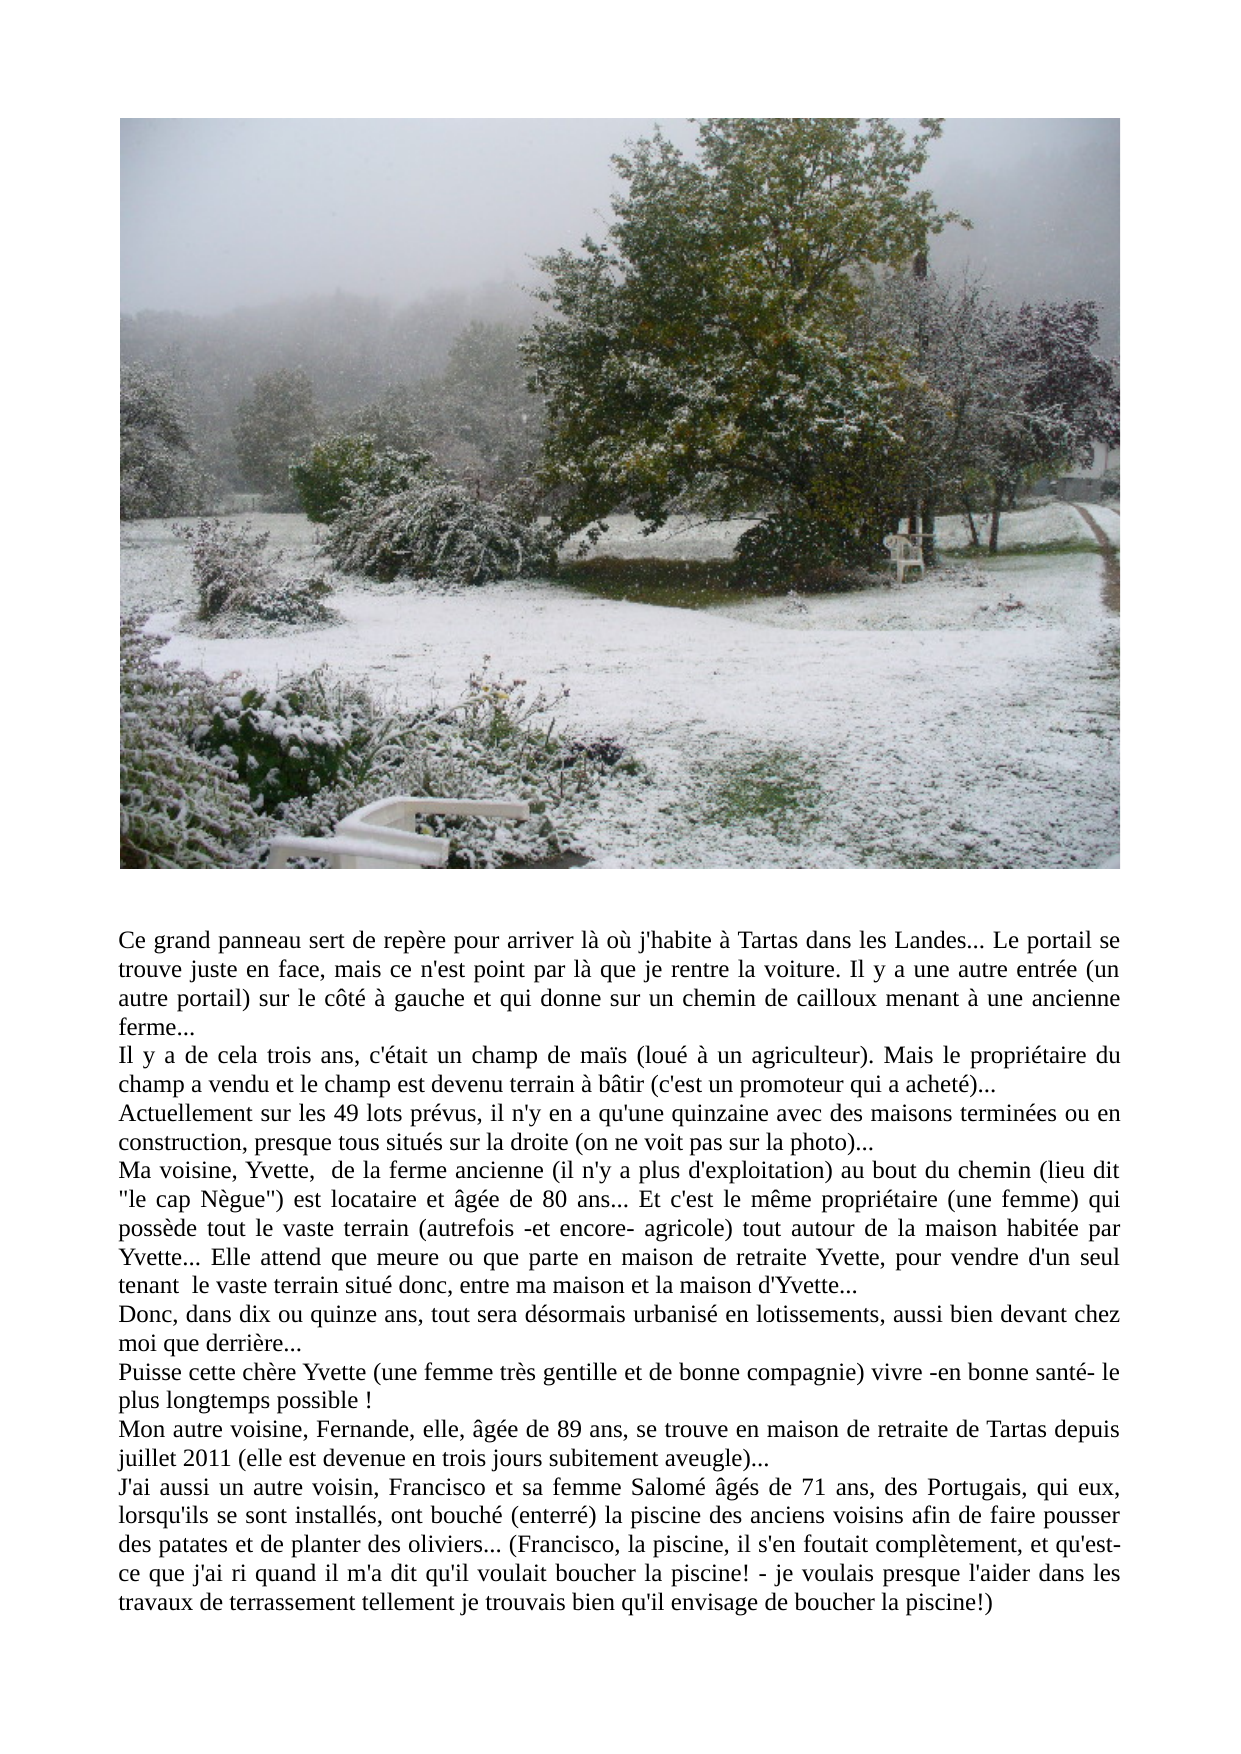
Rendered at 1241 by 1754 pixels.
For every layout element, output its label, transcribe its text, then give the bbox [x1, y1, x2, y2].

text J'ai aussi un autre voisin, Francisco et sa femme Salomé âgés de 71 ans, des Portugais, qui eux, lorsqu'ils se sont installés, ont bouché (enterré) la piscine des anciens voisins afin de faire pousser des patates et de planter des oliviers... (Francisco, la piscine, il s'en foutait complètement, et qu'est-ce que j'ai ri quand il m'a dit qu'il voulait boucher la piscine! - je voulais presque l'aider dans les travaux de terrassement tellement je trouvais bien qu'il envisage de boucher la piscine!) [118, 1472, 1122, 1616]
text Puisse cette chère Yvette (une femme très gentille et de bonne compagnie) vivre -en bonne santé- le plus longtemps possible ! [118, 1357, 1122, 1414]
text Ce grand panneau sert de repère pour arriver là où j'habite à Tartas dans les Landes... Le portail se trouve juste en face, mais ce n'est point par là que je rentre la voiture. Il y a une autre entrée (un autre portail) sur le côté à gauche et qui donne sur un chemin de cailloux menant à une ancienne ferme... [118, 926, 1122, 1041]
text Donc, dans dix ou quinze ans, tout sera désormais urbanisé en lotissements, aussi bien devant chez moi que derrière... [118, 1299, 1122, 1357]
picture [120, 118, 1121, 869]
text Mon autre voisine, Fernande, elle, âgée de 89 ans, se trouve en maison de retraite de Tartas depuis juillet 2011 (elle est devenue en trois jours subitement aveugle)... [118, 1414, 1122, 1472]
text Ma voisine, Yvette, de la ferme ancienne (il n'y a plus d'exploitation) au bout du chemin (lieu dit "le cap Nègue") est locataire et âgée de 80 ans... Et c'est le même propriétaire (une femme) qui possède tout le vaste terrain (autrefois -et encore- agricole) tout autour de la maison habitée par Yvette... Elle attend que meure ou que parte en maison de retraite Yvette, pour vendre d'un seul tenant le vaste terrain situé donc, entre ma maison et la maison d'Yvette... [118, 1156, 1122, 1299]
text Actuellement sur les 49 lots prévus, il n'y en a qu'une quinzaine avec des maisons terminées ou en construction, presque tous situés sur la droite (on ne voit pas sur la photo)... [118, 1098, 1122, 1156]
text Il y a de cela trois ans, c'était un champ de maïs (loué à un agriculteur). Mais le propriétaire du champ a vendu et le champ est devenu terrain à bâtir (c'est un promoteur qui a acheté)... [118, 1041, 1122, 1098]
